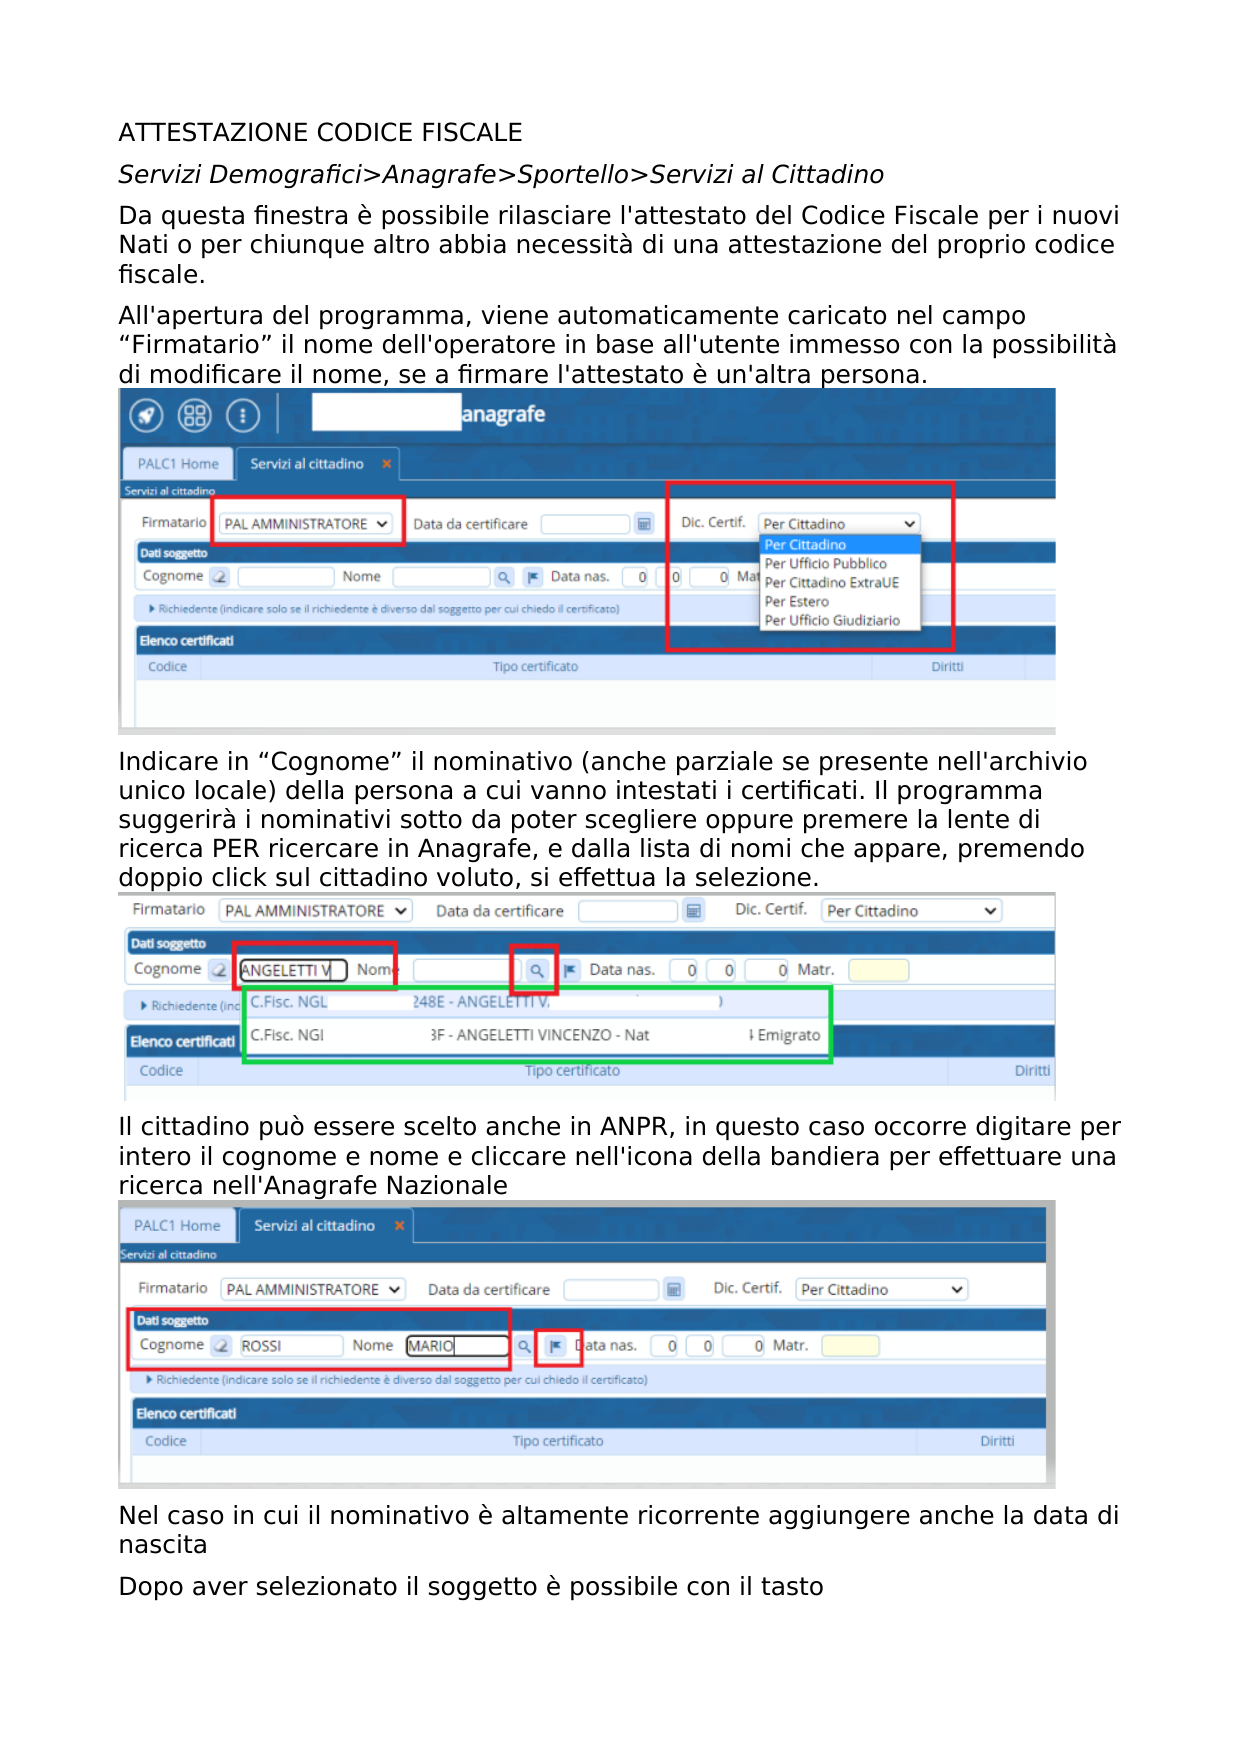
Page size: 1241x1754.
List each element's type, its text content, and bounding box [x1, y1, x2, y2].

text Servizi Demografici>Anagrafe>Sportello>Servizi al Cittadino [118, 160, 1122, 189]
text Indicare in “Cognome” il nominativo (anche parziale se presente nell'archivio unico locale) della persona a cui vanno intestati i certificati. Il programma suggerirà i nominativi sotto da poter scegliere oppure premere la lente di ricerca PER ricercare in Anagrafe, e dalla lista di nomi che appare, premendo doppio click sul cittadino voluto, si effettua la selezione. [118, 747, 1122, 1100]
text Nel caso in cui il nominativo è altamente ricorrente aggiungere anche la data di nascita [118, 1501, 1122, 1559]
text Dopo aver selezionato il soggetto è possibile con il tasto [118, 1572, 1122, 1601]
text ATTESTAZIONE CODICE FISCALE [118, 118, 1122, 147]
text Da questa finestra è possibile rilasciare l'attestato del Codice Fiscale per i nuovi Nati o per chiunque altro abbia necessità di una attestazione del proprio codice fiscale. [118, 201, 1122, 289]
text Il cittadino può essere scelto anche in ANPR, in questo caso occorre digitare per intero il cognome e nome e cliccare nell'icona della bandiera per effettuare una ricerca nell'Anagrafe Nazionale [118, 1113, 1122, 1489]
picture [118, 1200, 1056, 1489]
picture [118, 892, 1056, 1101]
picture [118, 388, 1056, 735]
text All'apertura del programma, viene automaticamente caricato nel campo “Firmatario” il nome dell'operatore in base all'utente immesso con la possibilità di modificare il nome, se a firmare l'attestato è un'altra persona. [118, 301, 1122, 734]
